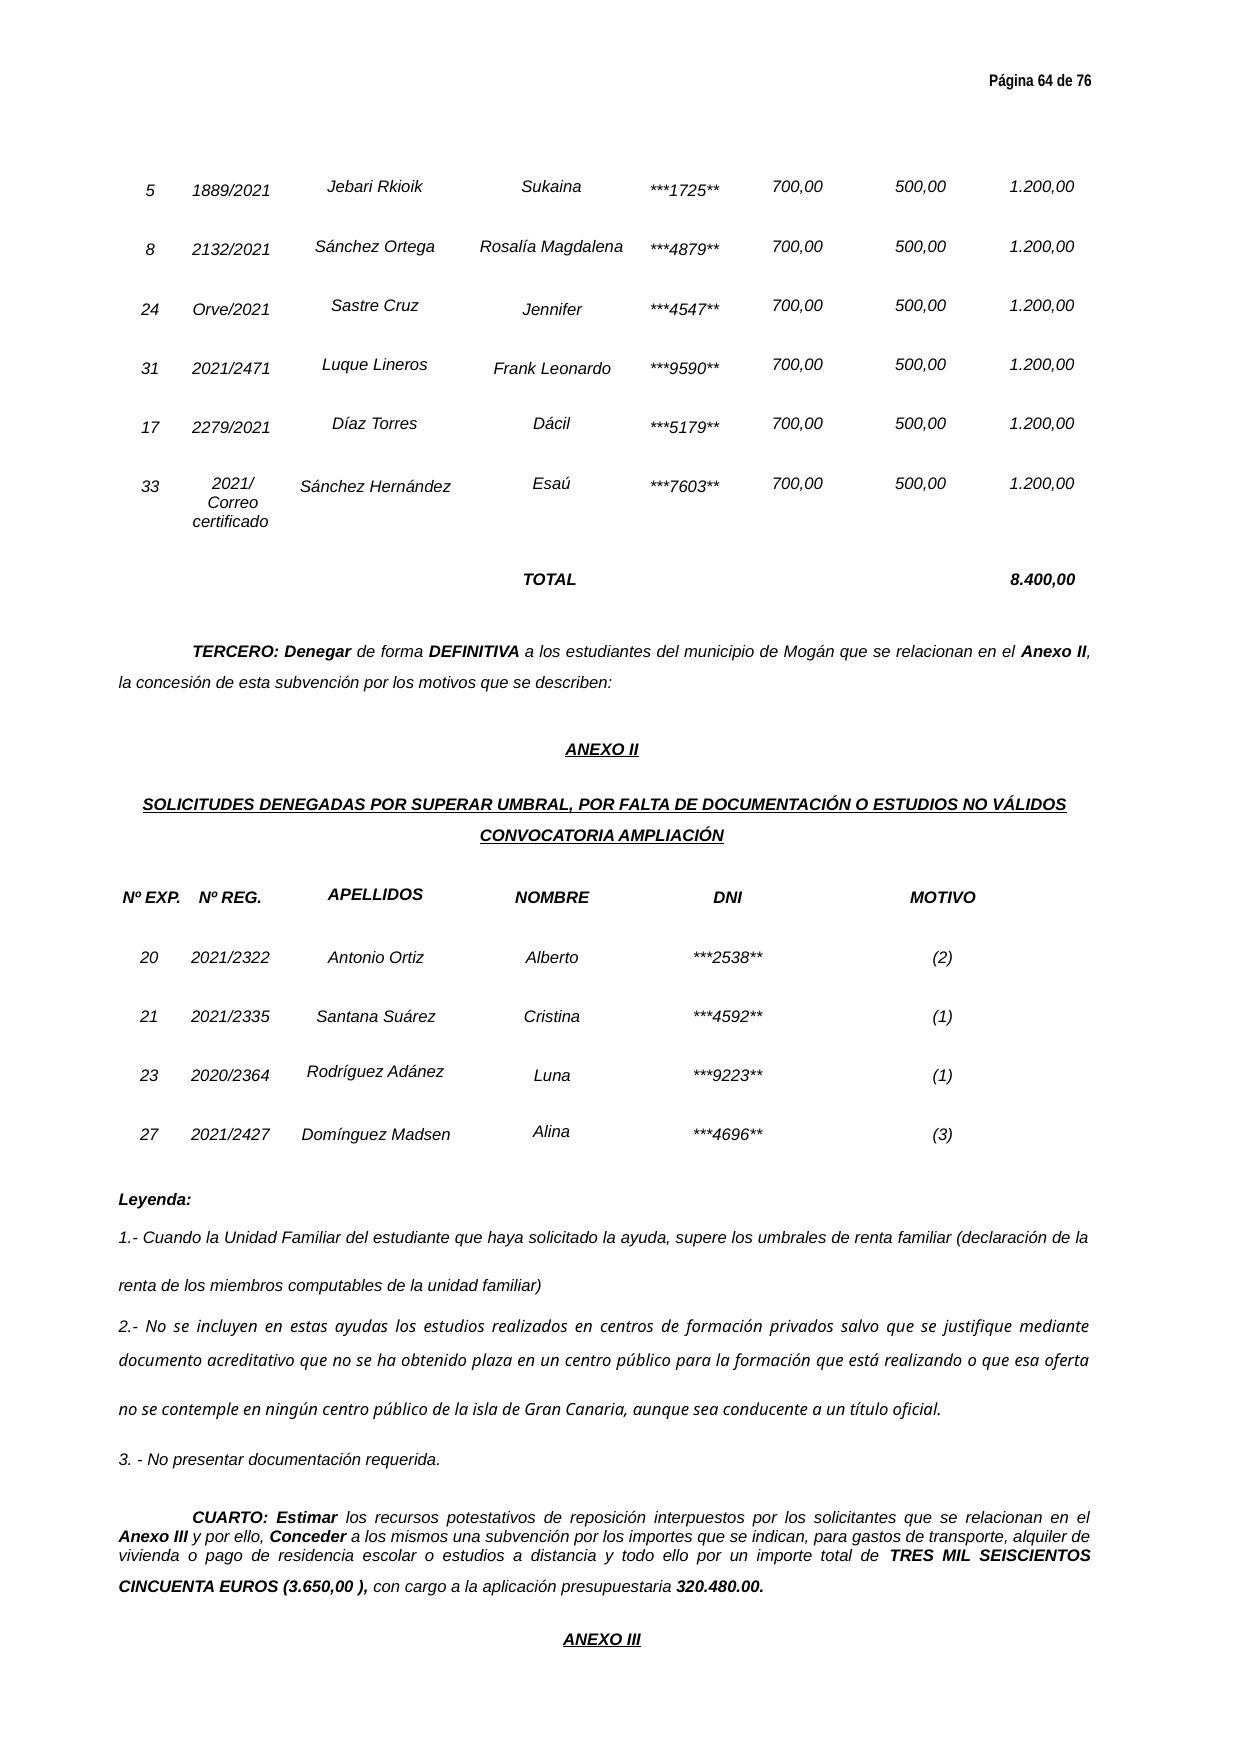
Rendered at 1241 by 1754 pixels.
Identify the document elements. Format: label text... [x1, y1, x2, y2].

table_cell 1.200,00 [986, 352, 1104, 411]
table_cell 700,00 [740, 471, 861, 563]
table_cell Cristina [476, 1000, 632, 1059]
table_cell TOTAL [118, 563, 986, 623]
table_cell ***7603** [634, 471, 739, 563]
table_cell 27 [118, 1119, 185, 1178]
table_cell [861, 120, 986, 174]
table_cell 2021/2427 [185, 1119, 280, 1178]
table_cell Antonio Ortiz [280, 941, 476, 1000]
table_cell 21 [118, 1000, 185, 1059]
table_cell 2021/2335 [185, 1000, 280, 1059]
table_cell Luque Lineros [280, 352, 475, 411]
table_cell 700,00 [740, 234, 861, 293]
table_cell [187, 120, 280, 174]
table_cell 20 [118, 941, 185, 1000]
table_header Nº REG. [185, 881, 280, 941]
table_cell 1.200,00 [986, 471, 1104, 563]
table_header NOMBRE [476, 881, 632, 941]
table_cell 8.400,00 [986, 563, 1104, 623]
table_cell Santana Suárez [280, 1000, 476, 1059]
table_cell 500,00 [861, 174, 986, 233]
table_cell Jebari Rkioik [280, 174, 475, 233]
table_cell Luna [476, 1059, 632, 1118]
text 2.- No se incluyen en estas ayudas los estudios realizados en centros de formación privados salvo que se justifique mediante documento acreditativo que no se ha obtenido plaza en un centro público para la formación que está realizando o que esa oferta no se contemple en ningún centro público de la isla de Gran Canaria, aunque sea conducente a un título oficial. [118, 1314, 1092, 1421]
table_cell Rosalía Magdalena [475, 234, 634, 293]
table_cell [475, 120, 634, 174]
table_cell (1) [827, 1000, 1063, 1059]
text ANEXO II [118, 728, 1092, 762]
table_cell Alina [476, 1119, 632, 1178]
table_cell 2021/2471 [187, 352, 280, 411]
table_cell ***9590** [634, 352, 739, 411]
table_cell [634, 120, 739, 174]
table_cell (3) [827, 1119, 1063, 1178]
table_cell Sastre Cruz [280, 293, 475, 352]
table_cell 23 [118, 1059, 185, 1118]
table_cell [280, 120, 475, 174]
table_cell [118, 120, 187, 174]
table_cell Díaz Torres [280, 411, 475, 471]
table_header MOTIVO [827, 881, 1063, 941]
table_cell Alberto [476, 941, 632, 1000]
table_cell Domínguez Madsen [280, 1119, 476, 1178]
table_cell 33 [118, 471, 187, 563]
table_cell (2) [827, 941, 1063, 1000]
text SOLICITUDES DENEGADAS POR SUPERAR UMBRAL, POR FALTA DE DOCUMENTACIÓN O ESTUDIOS NO VÁLIDOS CONVOCATORIA AMPLIACIÓN [118, 795, 1092, 848]
table_cell 1.200,00 [986, 293, 1104, 352]
table_cell 2132/2021 [187, 234, 280, 293]
table_cell Orve/2021 [187, 293, 280, 352]
table_cell 500,00 [861, 352, 986, 411]
table_header DNI [633, 881, 827, 941]
table_cell ***1725** [634, 174, 739, 233]
table_cell 2021/Correo certificado [187, 471, 280, 563]
table_cell Jennifer [475, 293, 634, 352]
table_cell 1889/2021 [187, 174, 280, 233]
text Leyenda: [118, 1178, 1092, 1211]
table_cell [986, 120, 1104, 174]
text ANEXO III [118, 1618, 1092, 1651]
table_cell 5 [118, 174, 187, 233]
table_cell 31 [118, 352, 187, 411]
table_cell 700,00 [740, 352, 861, 411]
table_cell (1) [827, 1059, 1063, 1118]
table_cell 1.200,00 [986, 411, 1104, 471]
text 3. - No presentar documentación requerida. [118, 1438, 1092, 1472]
table_cell ***4547** [634, 293, 739, 352]
table_cell ***4592** [633, 1000, 827, 1059]
table_cell Esaú [475, 471, 634, 563]
table_cell Dácil [475, 411, 634, 471]
table_cell Sukaina [475, 174, 634, 233]
table_cell 700,00 [740, 293, 861, 352]
table_cell 8 [118, 234, 187, 293]
table_header APELLIDOS [280, 881, 476, 941]
table_cell 700,00 [740, 411, 861, 471]
table_cell 500,00 [861, 471, 986, 563]
text 1.- Cuando la Unidad Familiar del estudiante que haya solicitado la ayuda, supere los umbrales de renta familiar (declaración de la renta de los miembros computables de la unidad familiar) [118, 1228, 1092, 1297]
text CUARTO: Estimar los recursos potestativos de reposición interpuestos por los solicitantes que se relacionan en el Anexo III y por ello, Conceder a los mismos una subvención por los importes que se indican, para gastos de transporte, alquiler de vivienda o pago de residencia escolar o estudios a distancia y todo ello por un importe total de TRES MIL SEISCIENTOS CINCUENTA EUROS (3.650,00 ), con cargo a la aplicación presupuestaria 320.480.00. [118, 1508, 1092, 1599]
table_cell 700,00 [740, 174, 861, 233]
table_cell 500,00 [861, 411, 986, 471]
table_cell Sánchez Ortega [280, 234, 475, 293]
table_cell Rodríguez Adánez [280, 1059, 476, 1118]
table_cell 17 [118, 411, 187, 471]
table_cell [740, 120, 861, 174]
table_cell ***2538** [633, 941, 827, 1000]
table_cell Sánchez Hernández [280, 471, 475, 563]
table_cell ***9223** [633, 1059, 827, 1118]
table_cell ***4696** [633, 1119, 827, 1178]
table_cell ***5179** [634, 411, 739, 471]
table_cell 1.200,00 [986, 234, 1104, 293]
text TERCERO: Denegar de forma DEFINITIVA a los estudiantes del municipio de Mogán que se relacionan en el Anexo II, la concesión de esta subvención por los motivos que se describen: [118, 642, 1092, 694]
table_cell 500,00 [861, 293, 986, 352]
table_cell 500,00 [861, 234, 986, 293]
table_header Nº EXP. [118, 881, 185, 941]
table_cell Frank Leonardo [475, 352, 634, 411]
table_cell 2021/2322 [185, 941, 280, 1000]
table_cell 24 [118, 293, 187, 352]
table_cell ***4879** [634, 234, 739, 293]
table_cell 2020/2364 [185, 1059, 280, 1118]
table_cell 1.200,00 [986, 174, 1104, 233]
table_cell 2279/2021 [187, 411, 280, 471]
